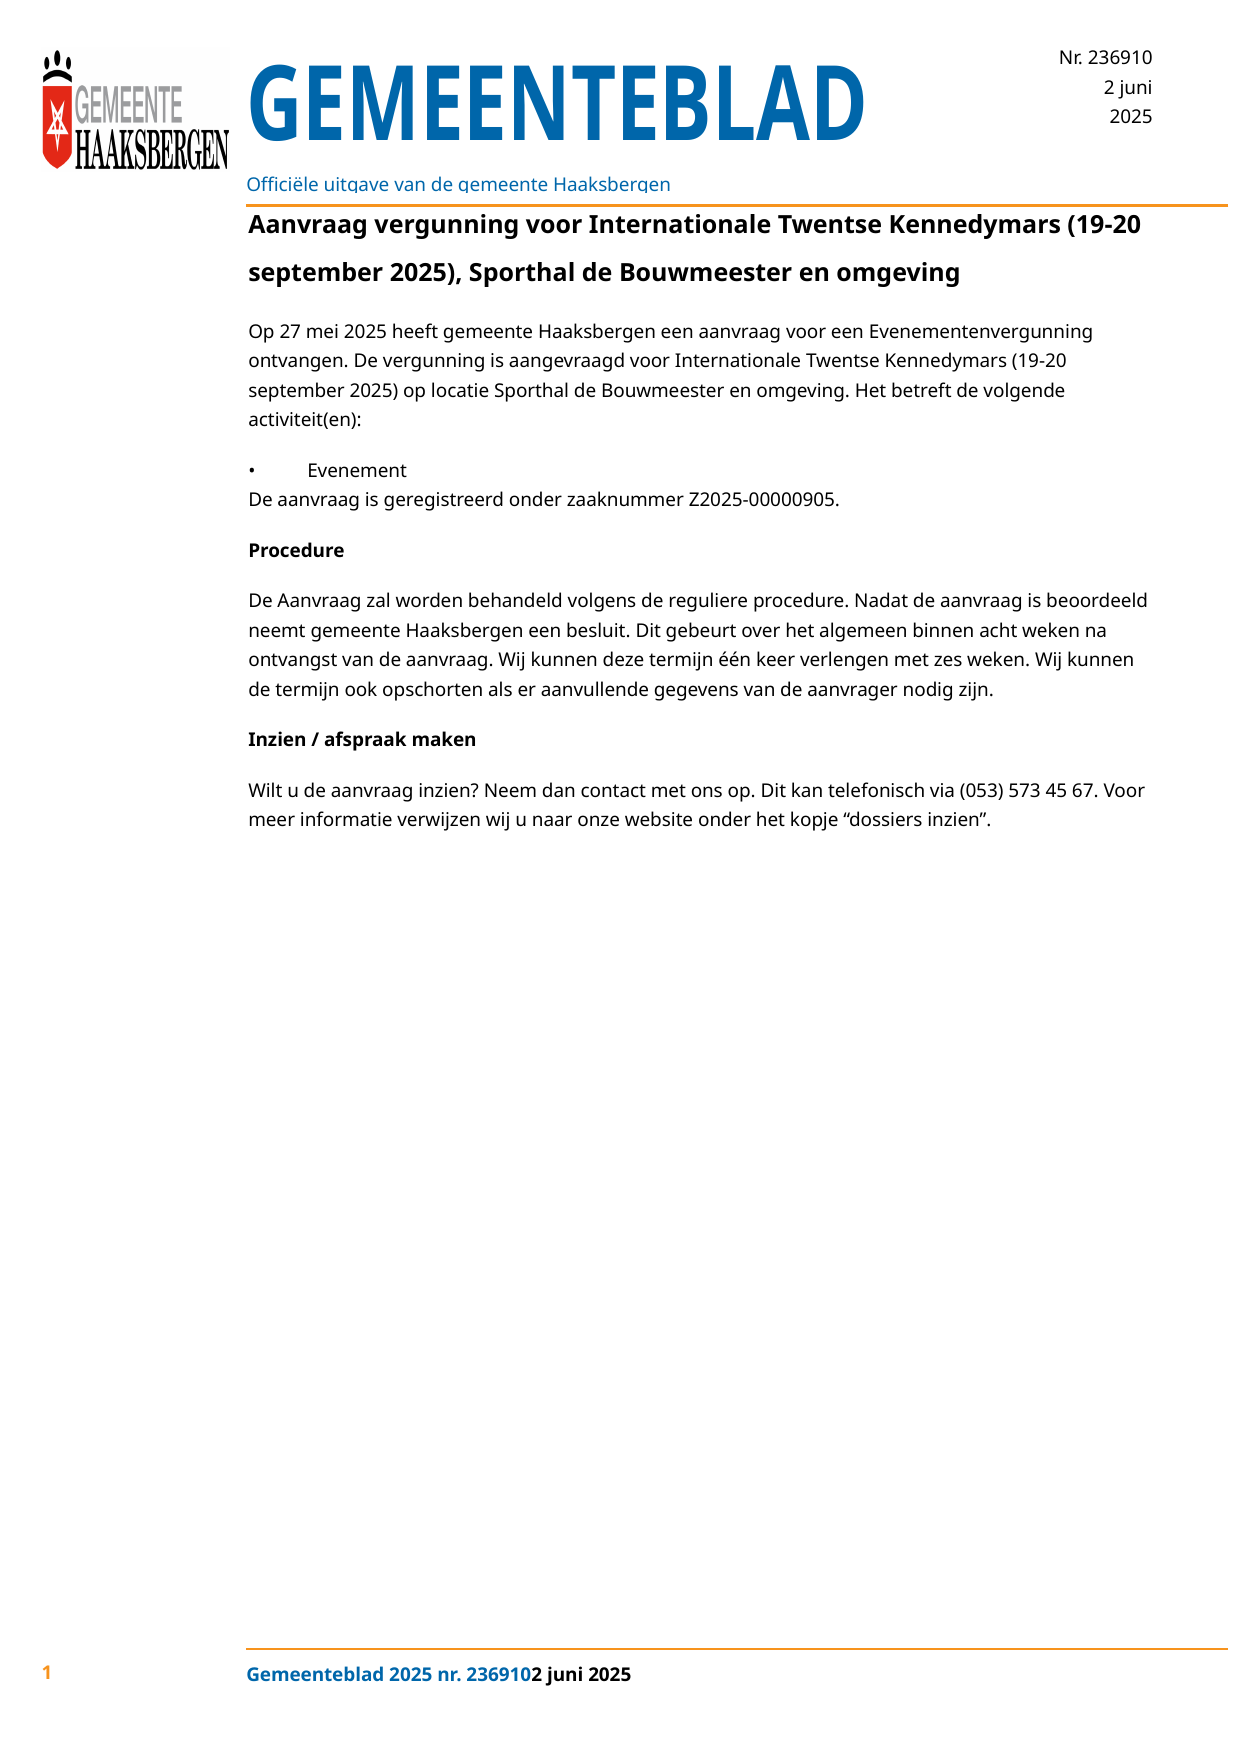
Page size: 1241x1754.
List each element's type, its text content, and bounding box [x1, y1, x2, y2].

text Wilt u de aanvraag inzien? Neem dan contact met ons op. Dit kan telefonisch via (053) 573 45 67. Voor meer informatie verwijzen wij u naar onze website onder het kopje “dossiers inzien”. [248, 777, 1152, 832]
text Inzien / afspraak maken [248, 727, 1152, 752]
text Procedure [248, 537, 1152, 563]
text De aanvraag is geregistreerd onder zaaknummer Z2025-00000905. [248, 487, 1152, 512]
text Aanvraag vergunning voor Internationale Twentse Kennedymars (19-20 september 2025), Sporthal de Bouwmeester en omgeving [248, 207, 1152, 288]
list Evenement [248, 457, 1152, 483]
picture [41, 47, 231, 172]
text Op 27 mei 2025 heeft gemeente Haaksbergen een aanvraag voor een Evenementenvergunning ontvangen. De vergunning is aangevraagd voor Internationale Twentse Kennedymars (19-20 september 2025) op locatie Sporthal de Bouwmeester en omgeving. Het betreft de volgende activiteit(en): [248, 318, 1152, 432]
text De Aanvraag zal worden behandeld volgens de reguliere procedure. Nadat de aanvraag is beoordeeld neemt gemeente Haaksbergen een besluit. Dit gebeurt over het algemeen binnen acht weken na ontvangst van de aanvraag. Wij kunnen deze termijn één keer verlengen met zes weken. Wij kunnen de termijn ook opschorten als er aanvullende gegevens van de aanvrager nodig zijn. [248, 587, 1152, 702]
